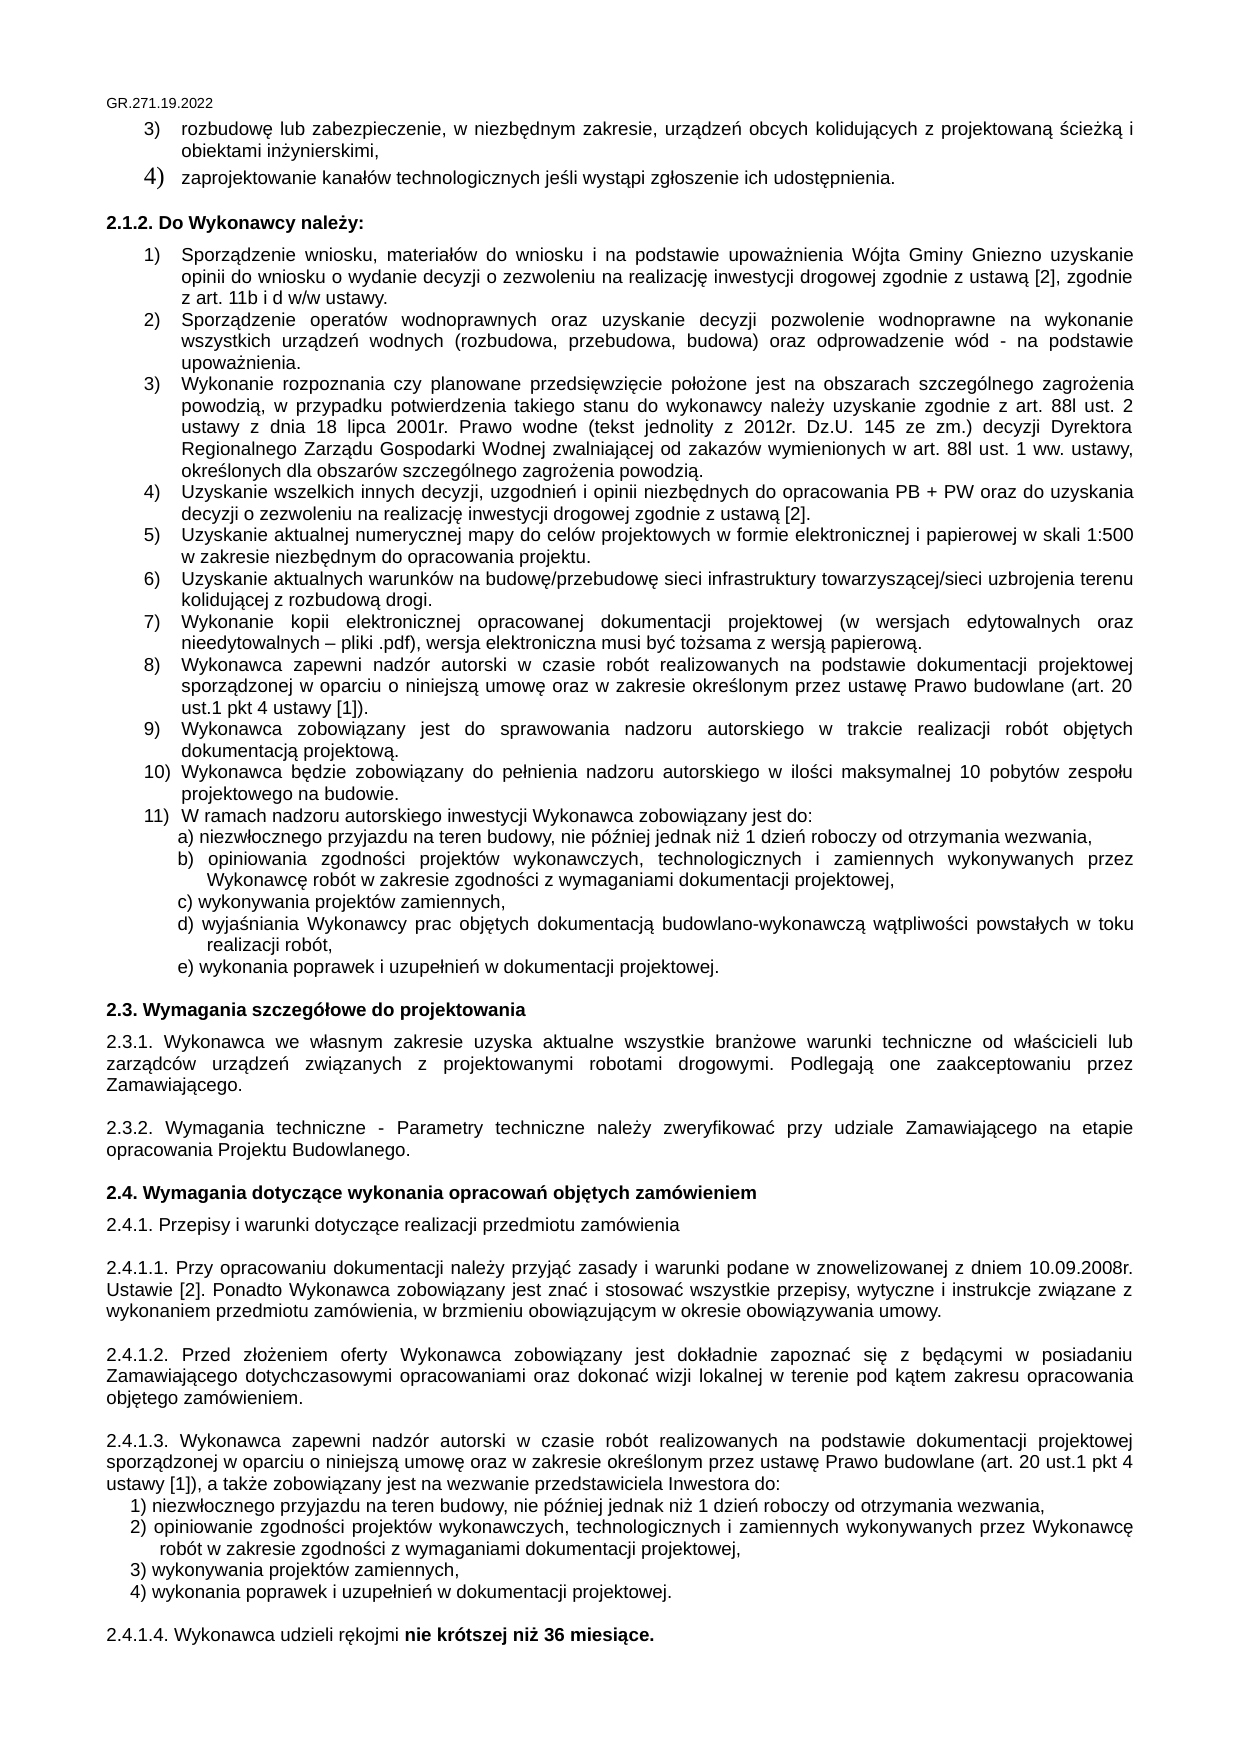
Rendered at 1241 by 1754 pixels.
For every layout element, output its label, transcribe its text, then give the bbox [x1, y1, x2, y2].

text b) opiniowania zgodności projektów wykonawczych, technologicznych i zamiennych wykonywanych przez Wykonawcę robót w zakresie zgodności z wymaganiami dokumentacji projektowej, [177, 848, 1134, 891]
list zaprojektowanie kanałów technologicznych jeśli wystąpi zgłoszenie ich udostępnienia. [144, 161, 1134, 190]
text 2.1.2. Do Wykonawcy należy: [106, 212, 1134, 233]
list Wykonawca będzie zobowiązany do pełnienia nadzoru autorskiego w ilości maksymalnej 10 pobytów zespołu projektowego na budowie. [144, 761, 1134, 804]
text 2.4.1.3. Wykonawca zapewni nadzór autorski w czasie robót realizowanych na podstawie dokumentacji projektowej sporządzonej w oparciu o niniejszą umowę oraz w zakresie określonym przez ustawę Prawo budowlane (art. 20 ust.1 pkt 4 ustawy [1]), a także zobowiązany jest na wezwanie przedstawiciela Inwestora do: [106, 1430, 1134, 1494]
text 3) wykonywania projektów zamiennych, [130, 1559, 1134, 1581]
text c) wykonywania projektów zamiennych, [177, 891, 1134, 912]
text 2.3.1. Wykonawca we własnym zakresie uzyska aktualne wszystkie branżowe warunki techniczne od właścicieli lub zarządców urządzeń związanych z projektowanymi robotami drogowymi. Podlegają one zaakceptowaniu przez Zamawiającego. [106, 1031, 1134, 1096]
text e) wykonania poprawek i uzupełnień w dokumentacji projektowej. [177, 955, 1134, 977]
list W ramach nadzoru autorskiego inwestycji Wykonawca zobowiązany jest do: [144, 804, 1134, 826]
list Wykonanie kopii elektronicznej opracowanej dokumentacji projektowej (w wersjach edytowalnych oraz nieedytowalnych – pliki .pdf), wersja elektroniczna musi być tożsama z wersją papierową. [144, 610, 1134, 653]
text 2.4.1.4. Wykonawca udzieli rękojmi nie krótszej niż 36 miesiące. [106, 1624, 1134, 1645]
list Uzyskanie aktualnych warunków na budowę/przebudowę sieci infrastruktury towarzyszącej/sieci uzbrojenia terenu kolidującej z rozbudową drogi. [144, 567, 1134, 610]
text 4) wykonania poprawek i uzupełnień w dokumentacji projektowej. [130, 1581, 1134, 1602]
text 1) niezwłocznego przyjazdu na teren budowy, nie później jednak niż 1 dzień roboczy od otrzymania wezwania, [130, 1494, 1134, 1516]
text 2) opiniowanie zgodności projektów wykonawczych, technologicznych i zamiennych wykonywanych przez Wykonawcę robót w zakresie zgodności z wymaganiami dokumentacji projektowej, [130, 1516, 1134, 1559]
list Uzyskanie aktualnej numerycznej mapy do celów projektowych w formie elektronicznej i papierowej w skali 1:500 w zakresie niezbędnym do opracowania projektu. [144, 524, 1134, 567]
text 2.4.1.2. Przed złożeniem oferty Wykonawca zobowiązany jest dokładnie zapoznać się z będącymi w posiadaniu Zamawiającego dotychczasowymi opracowaniami oraz dokonać wizji lokalnej w terenie pod kątem zakresu opracowania objętego zamówieniem. [106, 1343, 1134, 1408]
list Wykonawca zobowiązany jest do sprawowania nadzoru autorskiego w trakcie realizacji robót objętych dokumentacją projektową. [144, 718, 1134, 761]
list Sporządzenie operatów wodnoprawnych oraz uzyskanie decyzji pozwolenie wodnoprawne na wykonanie wszystkich urządzeń wodnych (rozbudowa, przebudowa, budowa) oraz odprowadzenie wód - na podstawie upoważnienia. [144, 308, 1134, 373]
list rozbudowę lub zabezpieczenie, w niezbędnym zakresie, urządzeń obcych kolidujących z projektowaną ścieżką i obiektami inżynierskimi, [144, 118, 1134, 161]
list Wykonawca zapewni nadzór autorski w czasie robót realizowanych na podstawie dokumentacji projektowej sporządzonej w oparciu o niniejszą umowę oraz w zakresie określonym przez ustawę Prawo budowlane (art. 20 ust.1 pkt 4 ustawy [1]). [144, 653, 1134, 718]
text d) wyjaśniania Wykonawcy prac objętych dokumentacją budowlano-wykonawczą wątpliwości powstałych w toku realizacji robót, [177, 912, 1134, 955]
list Sporządzenie wniosku, materiałów do wniosku i na podstawie upoważnienia Wójta Gminy Gniezno uzyskanie opinii do wniosku o wydanie decyzji o zezwoleniu na realizację inwestycji drogowej zgodnie z ustawą [2], zgodnie z art. 11b i d w/w ustawy. [144, 244, 1134, 308]
list Wykonanie rozpoznania czy planowane przedsięwzięcie położone jest na obszarach szczególnego zagrożenia powodzią, w przypadku potwierdzenia takiego stanu do wykonawcy należy uzyskanie zgodnie z art. 88l ust. 2 ustawy z dnia 18 lipca 2001r. Prawo wodne (tekst jednolity z 2012r. Dz.U. 145 ze zm.) decyzji Dyrektora Regionalnego Zarządu Gospodarki Wodnej zwalniającej od zakazów wymienionych w art. 88l ust. 1 ww. ustawy, określonych dla obszarów szczególnego zagrożenia powodzią. [144, 373, 1134, 481]
text a) niezwłocznego przyjazdu na teren budowy, nie później jednak niż 1 dzień roboczy od otrzymania wezwania, [177, 826, 1134, 848]
text 2.4.1.1. Przy opracowaniu dokumentacji należy przyjąć zasady i warunki podane w znowelizowanej z dniem 10.09.2008r. Ustawie [2]. Ponadto Wykonawca zobowiązany jest znać i stosować wszystkie przepisy, wytyczne i instrukcje związane z wykonaniem przedmiotu zamówienia, w brzmieniu obowiązującym w okresie obowiązywania umowy. [106, 1257, 1134, 1322]
text 2.4. Wymagania dotyczące wykonania opracowań objętych zamówieniem [106, 1182, 1134, 1203]
text 2.3.2. Wymagania techniczne - Parametry techniczne należy zweryfikować przy udziale Zamawiającego na etapie opracowania Projektu Budowlanego. [106, 1117, 1134, 1160]
list Uzyskanie wszelkich innych decyzji, uzgodnień i opinii niezbędnych do opracowania PB + PW oraz do uzyskania decyzji o zezwoleniu na realizację inwestycji drogowej zgodnie z ustawą [2]. [144, 481, 1134, 524]
text 2.4.1. Przepisy i warunki dotyczące realizacji przedmiotu zamówienia [106, 1214, 1134, 1236]
text 2.3. Wymagania szczegółowe do projektowania [106, 998, 1134, 1020]
